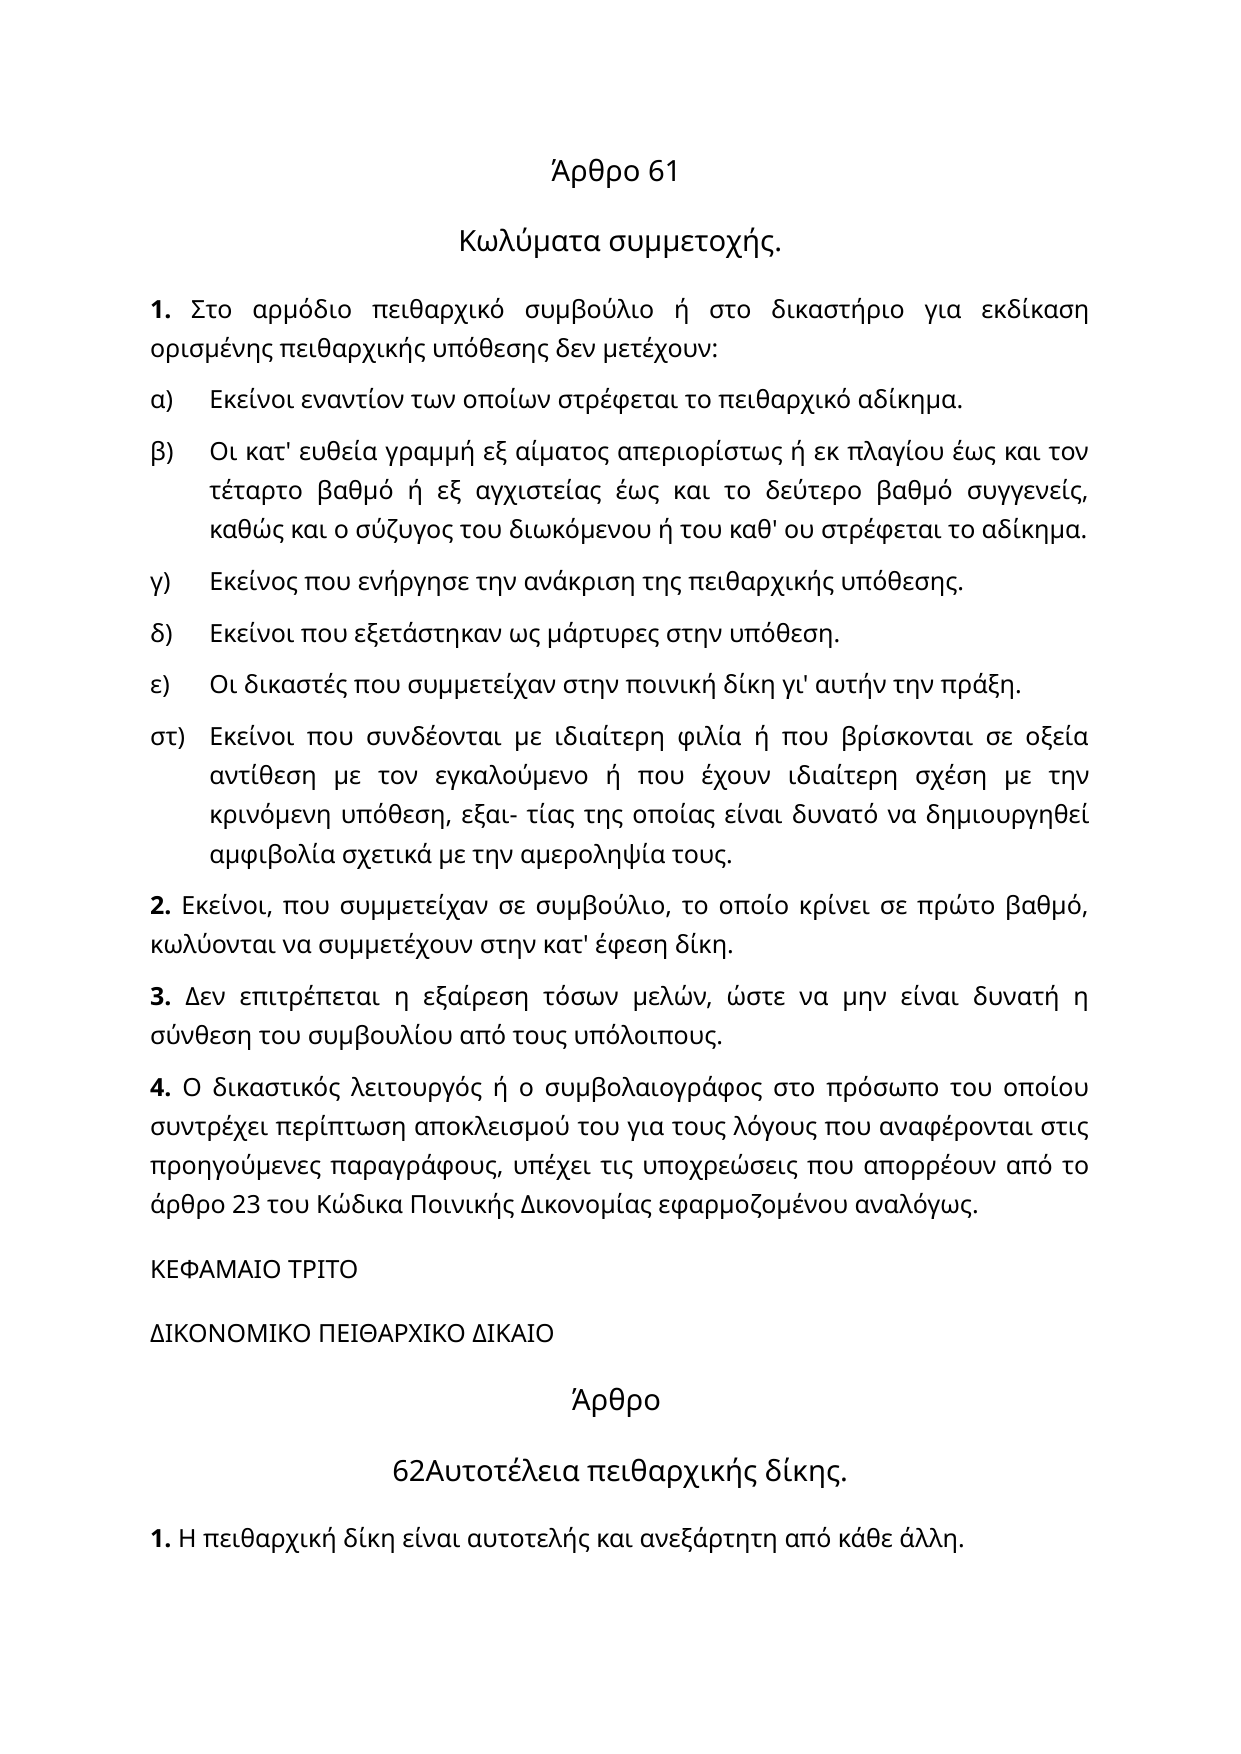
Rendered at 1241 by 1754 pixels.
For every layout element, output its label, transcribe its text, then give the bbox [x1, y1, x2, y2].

text ΚΕΦΑΜΑΙΟ ΤΡΙΤΟ [150, 1251, 1090, 1285]
list α) Εκείνοι εναντίον των οποίων στρέφεται το πειθαρχικό αδίκημα. [150, 382, 1090, 416]
list ε) Οι δικαστές που συμμετείχαν στην ποινική δίκη γι' αυτήν την πράξη. [150, 667, 1090, 701]
text 1. Η πειθαρχική δίκη είναι αυτοτελής και ανεξάρτητη από κάθε άλλη. [150, 1521, 1090, 1555]
list β) Οι κατ' ευθεία γραμμή εξ αίματος απεριορίστως ή εκ πλαγίου έως και τον τέταρτο βαθμό ή εξ αγχιστείας έως και το δεύτερο βαθμό συγγενείς, καθώς και ο σύζυγος του διωκόμενου ή του καθ' ου στρέφεται το αδίκημα. [150, 434, 1090, 546]
subtitle 62Αυτοτέλεια πειθαρχικής δίκης. [150, 1450, 1090, 1490]
list γ) Εκείνος που ενήργησε την ανάκριση της πειθαρχικής υπόθεσης. [150, 564, 1090, 598]
text 1. Στο αρμόδιο πειθαρχικό συμβούλιο ή στο δικαστήριο για εκδίκαση ορισμένης πειθαρχικής υπόθεσης δεν μετέχουν: [150, 291, 1090, 364]
subtitle Άρθρο 61 [150, 150, 1090, 190]
list δ) Εκείνοι που εξετάστηκαν ως μάρτυρες στην υπόθεση. [150, 615, 1090, 649]
text 4. Ο δικαστικός λειτουργός ή ο συμβολαιογράφος στο πρόσωπο του οποίου συντρέχει περίπτωση αποκλεισμού του για τους λόγους που αναφέρονται στις προηγούμενες παραγράφους, υπέχει τις υποχρεώσεις που απορρέουν από το άρθρο 23 του Κώδικα Ποινικής Δικονομίας εφαρμοζομένου αναλόγως. [150, 1069, 1090, 1221]
list στ) Εκείνοι που συνδέονται με ιδιαίτερη φιλία ή που βρίσκονται σε οξεία αντίθεση με τον εγκαλούμενο ή που έχουν ιδιαίτερη σχέση με την κρινόμενη υπόθεση, εξαι- τίας της οποίας είναι δυνατό να δημιουργηθεί αμφιβολία σχετικά με την αμεροληψία τους. [150, 719, 1090, 870]
subtitle Άρθρο [150, 1379, 1090, 1419]
text 2. Εκείνοι, που συμμετείχαν σε συμβούλιο, το οποίο κρίνει σε πρώτο βαθμό, κωλύονται να συμμετέχουν στην κατ' έφεση δίκη. [150, 888, 1090, 961]
text 3. Δεν επιτρέπεται η εξαίρεση τόσων μελών, ώστε να μην είναι δυνατή η σύνθεση του συμβουλίου από τους υπόλοιπους. [150, 979, 1090, 1052]
subtitle Κωλύματα συμμετοχής. [150, 221, 1090, 260]
text ΔΙΚΟΝΟΜΙΚΟ ΠΕΙΘΑΡΧΙΚΟ ΔΙΚΑΙΟ [150, 1315, 1090, 1349]
